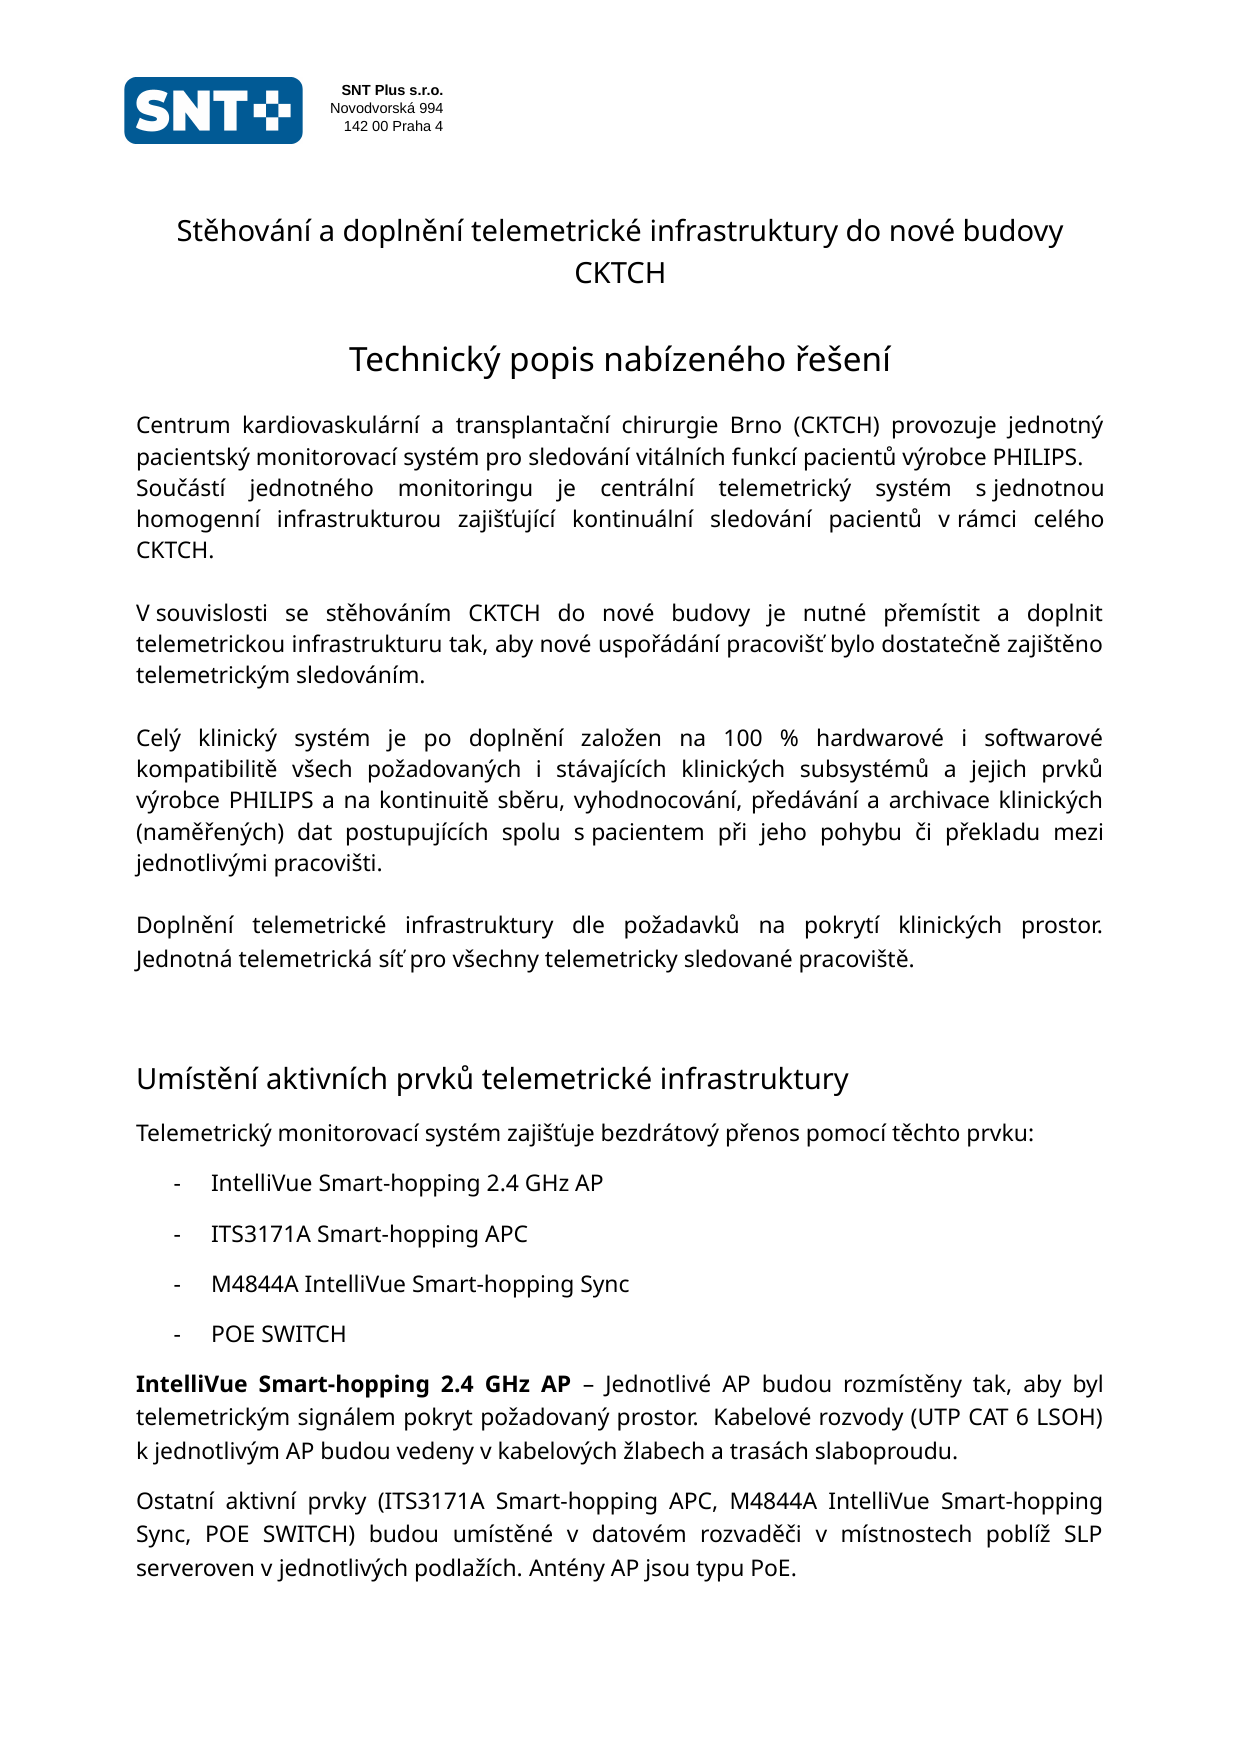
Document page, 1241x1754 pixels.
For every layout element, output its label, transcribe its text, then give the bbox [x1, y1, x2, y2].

text SNT Plus s.r.o. [327, 82, 443, 98]
text Technický popis nabízeného řešení [136, 336, 1104, 381]
text Telemetrický monitorovací systém zajišťuje bezdrátový přenos pomocí těchto prvku: [136, 1117, 1104, 1148]
text Novodvorská 994 [327, 100, 443, 116]
text Ostatní aktivní prvky (ITS3171A Smart-hopping APC, M4844A IntelliVue Smart-hopping Sync, POE SWITCH) budou umístěné v datovém rozvaděči v místnostech poblíž SLP serveroven v jednotlivých podlažích. Antény AP jsou typu PoE. [136, 1485, 1104, 1583]
text Doplnění telemetrické infrastruktury dle požadavků na pokrytí klinických prostor. Jednotná telemetrická síť pro všechny telemetricky sledované pracoviště. [136, 909, 1104, 974]
list POE SWITCH [173, 1318, 1104, 1349]
text Centrum kardiovaskulární a transplantační chirurgie Brno (CKTCH) provozuje jednotný pacientský monitorovací systém pro sledování vitálních funkcí pacientů výrobce PHILIPS. [136, 409, 1104, 472]
list ITS3171A Smart-hopping APC [173, 1217, 1104, 1249]
text 142 00 Praha 4 [327, 118, 443, 134]
text Stěhování a doplnění telemetrické infrastruktury do nové budovy CKTCH [136, 210, 1104, 292]
list M4844A IntelliVue Smart-hopping Sync [173, 1268, 1104, 1299]
text V souvislosti se stěhováním CKTCH do nové budovy je nutné přemístit a doplnit telemetrickou infrastrukturu tak, aby nové uspořádání pracovišť bylo dostatečně zajištěno telemetrickým sledováním. [136, 597, 1104, 691]
text Součástí jednotného monitoringu je centrální telemetrický systém s jednotnou homogenní infrastrukturou zajišťující kontinuální sledování pacientů v rámci celého CKTCH. [136, 472, 1104, 566]
text IntelliVue Smart-hopping 2.4 GHz AP – Jednotlivé AP budou rozmístěny tak, aby byl telemetrickým signálem pokryt požadovaný prostor. Kabelové rozvody (UTP CAT 6 LSOH) k jednotlivým AP budou vedeny v kabelových žlabech a trasách slaboproudu. [136, 1368, 1104, 1466]
text Celý klinický systém je po doplnění založen na 100 % hardwarové i softwarové kompatibilitě všech požadovaných i stávajících klinických subsystémů a jejich prvků výrobce PHILIPS a na kontinuitě sběru, vyhodnocování, předávání a archivace klinických (naměřených) dat postupujících spolu s pacientem při jeho pohybu či překladu mezi jednotlivými pracovišti. [136, 722, 1104, 878]
text Umístění aktivních prvků telemetrické infrastruktury [136, 1058, 1104, 1098]
list IntelliVue Smart-hopping 2.4 GHz AP [173, 1167, 1104, 1199]
